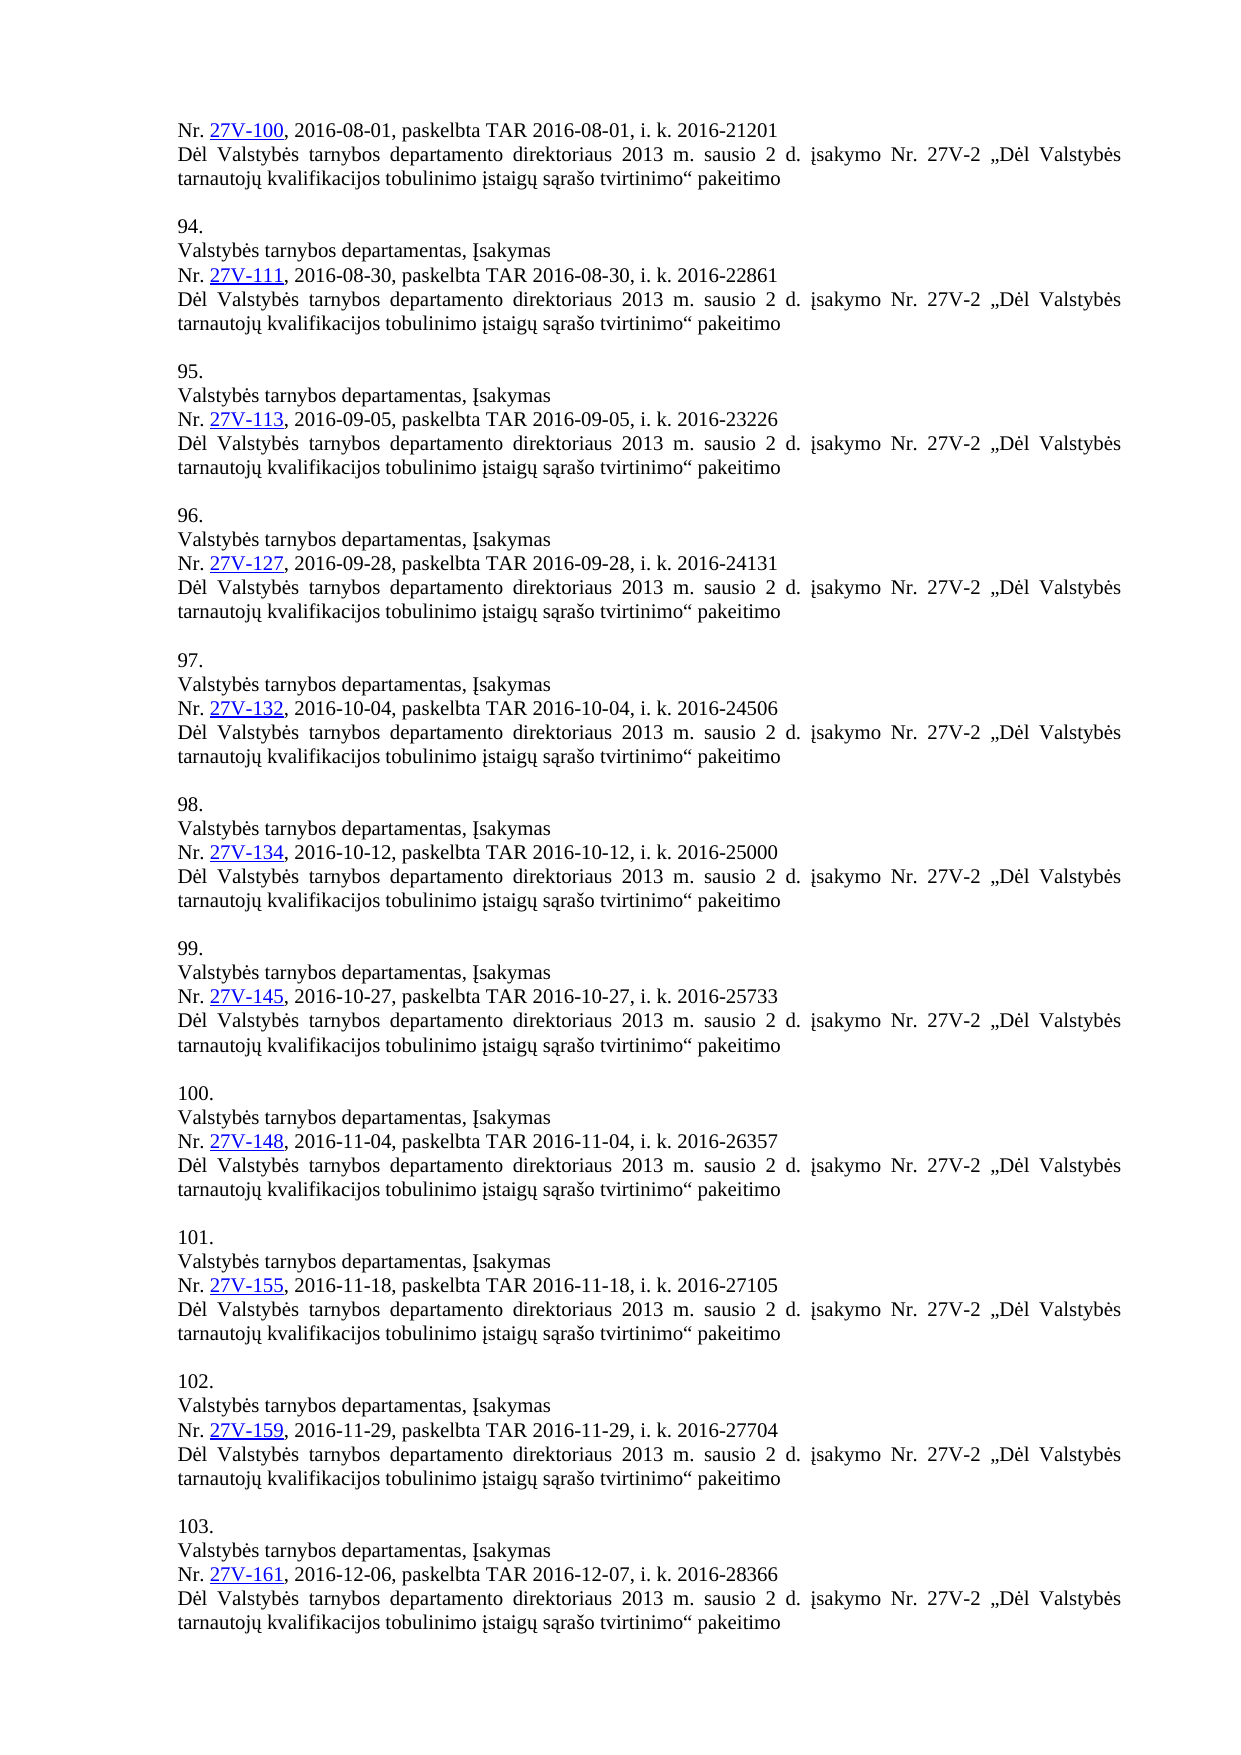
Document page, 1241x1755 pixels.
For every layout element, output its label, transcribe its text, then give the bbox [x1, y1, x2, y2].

text Valstybės tarnybos departamentas, Įsakymas [177, 1249, 1122, 1273]
text Nr. 27V-145, 2016-10-27, paskelbta TAR 2016-10-27, i. k. 2016-25733 [177, 984, 1122, 1008]
text 95. [177, 359, 1122, 383]
text Valstybės tarnybos departamentas, Įsakymas [177, 672, 1122, 696]
text Dėl Valstybės tarnybos departamento direktoriaus 2013 m. sausio 2 d. įsakymo Nr. 27V-2 „Dėl Valstybės tarnautojų kvalifikacijos tobulinimo įstaigų sąrašo tvirtinimo“ pakeitimo [177, 1008, 1122, 1057]
text Dėl Valstybės tarnybos departamento direktoriaus 2013 m. sausio 2 d. įsakymo Nr. 27V-2 „Dėl Valstybės tarnautojų kvalifikacijos tobulinimo įstaigų sąrašo tvirtinimo“ pakeitimo [177, 864, 1122, 912]
text Nr. 27V-132, 2016-10-04, paskelbta TAR 2016-10-04, i. k. 2016-24506 [177, 696, 1122, 720]
text 102. [177, 1369, 1122, 1393]
text Dėl Valstybės tarnybos departamento direktoriaus 2013 m. sausio 2 d. įsakymo Nr. 27V-2 „Dėl Valstybės tarnautojų kvalifikacijos tobulinimo įstaigų sąrašo tvirtinimo“ pakeitimo [177, 720, 1122, 768]
text 94. [177, 214, 1122, 238]
text Valstybės tarnybos departamentas, Įsakymas [177, 1105, 1122, 1129]
text Nr. 27V-134, 2016-10-12, paskelbta TAR 2016-10-12, i. k. 2016-25000 [177, 840, 1122, 864]
text Valstybės tarnybos departamentas, Įsakymas [177, 960, 1122, 984]
text Dėl Valstybės tarnybos departamento direktoriaus 2013 m. sausio 2 d. įsakymo Nr. 27V-2 „Dėl Valstybės tarnautojų kvalifikacijos tobulinimo įstaigų sąrašo tvirtinimo“ pakeitimo [177, 431, 1122, 479]
text 96. [177, 503, 1122, 527]
text Nr. 27V-159, 2016-11-29, paskelbta TAR 2016-11-29, i. k. 2016-27704 [177, 1417, 1122, 1442]
text Dėl Valstybės tarnybos departamento direktoriaus 2013 m. sausio 2 d. įsakymo Nr. 27V-2 „Dėl Valstybės tarnautojų kvalifikacijos tobulinimo įstaigų sąrašo tvirtinimo“ pakeitimo [177, 1442, 1122, 1490]
text Nr. 27V-127, 2016-09-28, paskelbta TAR 2016-09-28, i. k. 2016-24131 [177, 551, 1122, 575]
text Dėl Valstybės tarnybos departamento direktoriaus 2013 m. sausio 2 d. įsakymo Nr. 27V-2 „Dėl Valstybės tarnautojų kvalifikacijos tobulinimo įstaigų sąrašo tvirtinimo“ pakeitimo [177, 1297, 1122, 1345]
text Nr. 27V-155, 2016-11-18, paskelbta TAR 2016-11-18, i. k. 2016-27105 [177, 1273, 1122, 1297]
text Nr. 27V-161, 2016-12-06, paskelbta TAR 2016-12-07, i. k. 2016-28366 [177, 1562, 1122, 1586]
text Valstybės tarnybos departamentas, Įsakymas [177, 816, 1122, 840]
text 97. [177, 647, 1122, 672]
text 103. [177, 1514, 1122, 1538]
text Dėl Valstybės tarnybos departamento direktoriaus 2013 m. sausio 2 d. įsakymo Nr. 27V-2 „Dėl Valstybės tarnautojų kvalifikacijos tobulinimo įstaigų sąrašo tvirtinimo“ pakeitimo [177, 142, 1122, 190]
text Valstybės tarnybos departamentas, Įsakymas [177, 238, 1122, 262]
text Valstybės tarnybos departamentas, Įsakymas [177, 383, 1122, 407]
text Dėl Valstybės tarnybos departamento direktoriaus 2013 m. sausio 2 d. įsakymo Nr. 27V-2 „Dėl Valstybės tarnautojų kvalifikacijos tobulinimo įstaigų sąrašo tvirtinimo“ pakeitimo [177, 575, 1122, 623]
text Dėl Valstybės tarnybos departamento direktoriaus 2013 m. sausio 2 d. įsakymo Nr. 27V-2 „Dėl Valstybės tarnautojų kvalifikacijos tobulinimo įstaigų sąrašo tvirtinimo“ pakeitimo [177, 1586, 1122, 1634]
text Valstybės tarnybos departamentas, Įsakymas [177, 1393, 1122, 1417]
text Dėl Valstybės tarnybos departamento direktoriaus 2013 m. sausio 2 d. įsakymo Nr. 27V-2 „Dėl Valstybės tarnautojų kvalifikacijos tobulinimo įstaigų sąrašo tvirtinimo“ pakeitimo [177, 287, 1122, 335]
text 98. [177, 792, 1122, 816]
text Nr. 27V-148, 2016-11-04, paskelbta TAR 2016-11-04, i. k. 2016-26357 [177, 1129, 1122, 1153]
text 100. [177, 1081, 1122, 1105]
text Nr. 27V-113, 2016-09-05, paskelbta TAR 2016-09-05, i. k. 2016-23226 [177, 407, 1122, 431]
text Nr. 27V-111, 2016-08-30, paskelbta TAR 2016-08-30, i. k. 2016-22861 [177, 262, 1122, 287]
text Valstybės tarnybos departamentas, Įsakymas [177, 527, 1122, 551]
text Valstybės tarnybos departamentas, Įsakymas [177, 1538, 1122, 1562]
text Nr. 27V-100, 2016-08-01, paskelbta TAR 2016-08-01, i. k. 2016-21201 [177, 118, 1122, 142]
text 99. [177, 936, 1122, 960]
text Dėl Valstybės tarnybos departamento direktoriaus 2013 m. sausio 2 d. įsakymo Nr. 27V-2 „Dėl Valstybės tarnautojų kvalifikacijos tobulinimo įstaigų sąrašo tvirtinimo“ pakeitimo [177, 1153, 1122, 1201]
text 101. [177, 1225, 1122, 1249]
